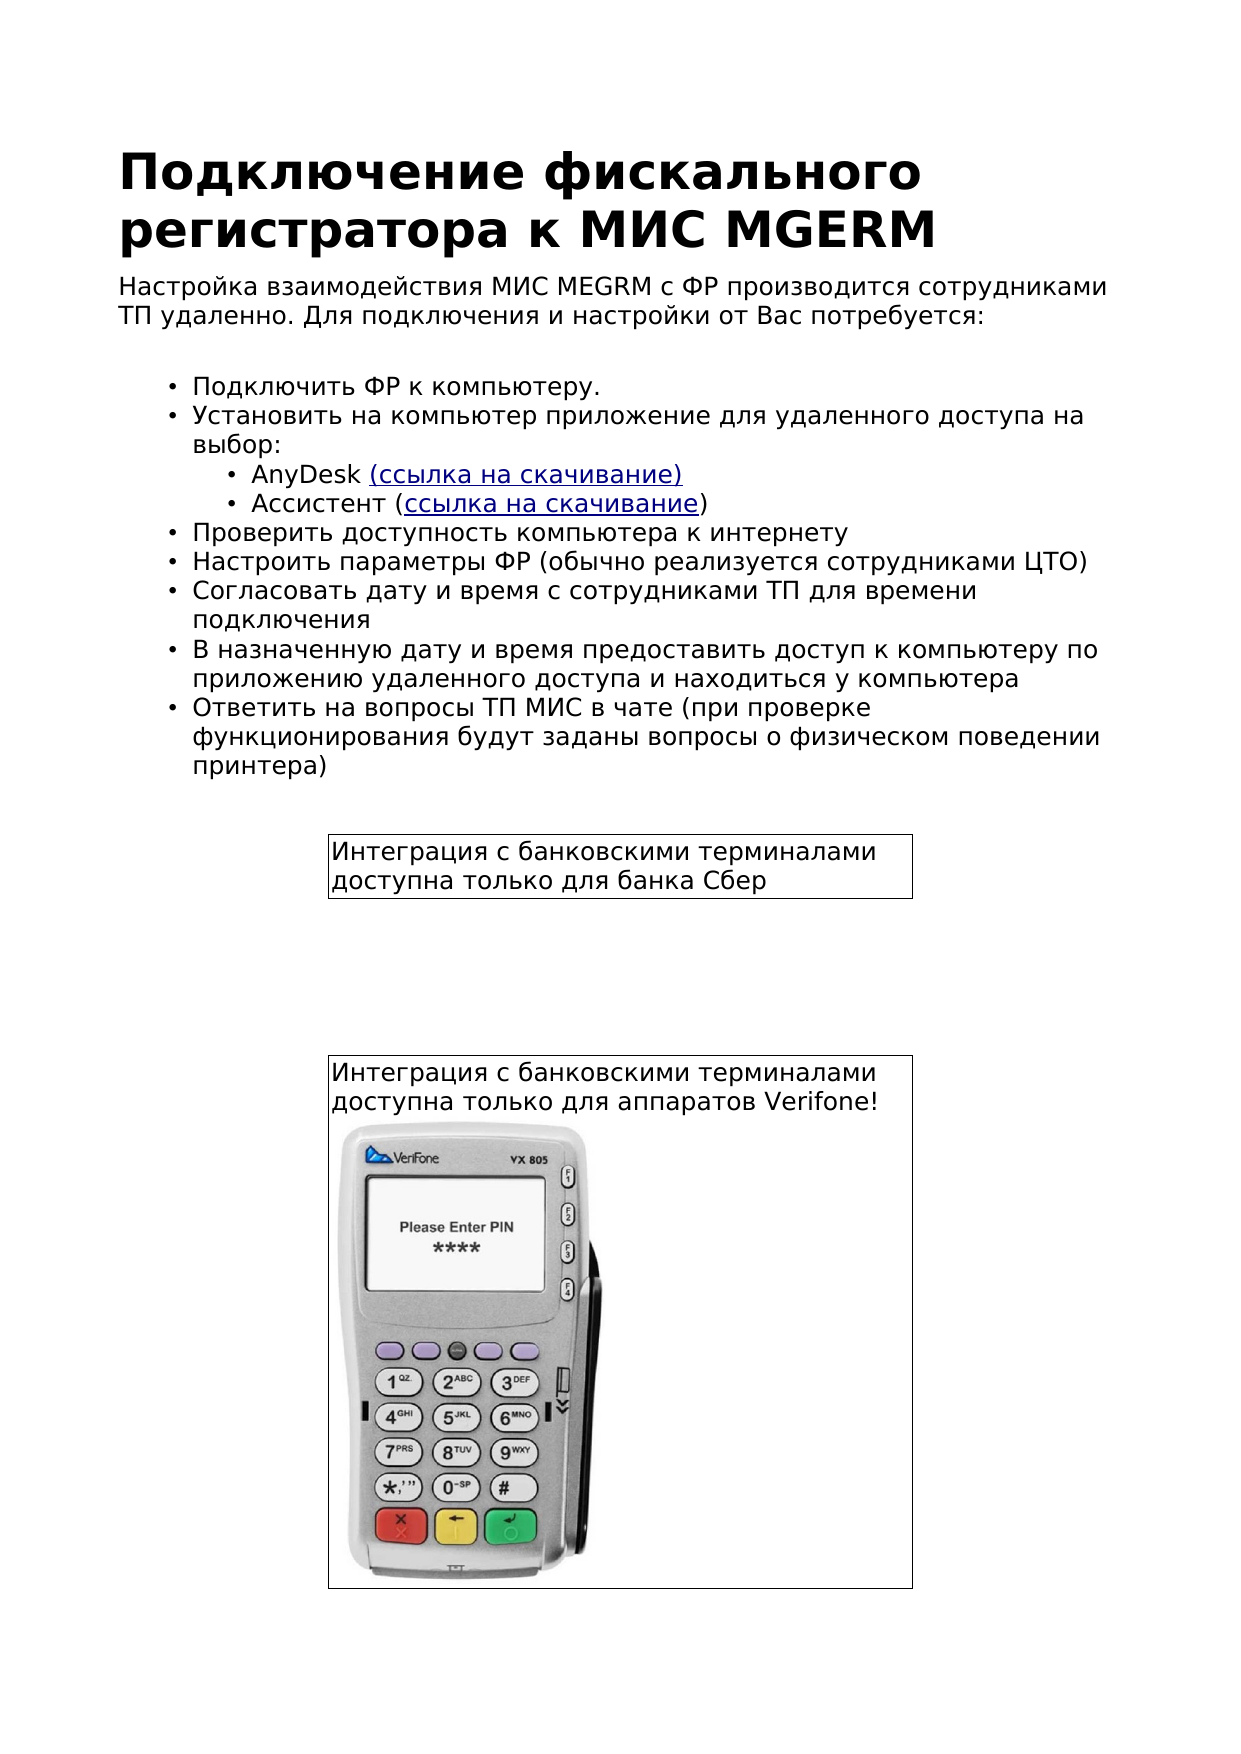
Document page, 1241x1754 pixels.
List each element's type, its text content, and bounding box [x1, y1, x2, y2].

list Настроить параметры ФР (обычно реализуется сотрудниками ЦТО) [177, 547, 1122, 577]
text Настройка взаимодействия МИС MEGRM с ФР производится сотрудниками ТП удаленно. Для подключения и настройки от Вас потребуется: [118, 272, 1122, 330]
list Согласовать дату и время с сотрудниками ТП для времени подключения [177, 577, 1122, 635]
list В назначенную дату и время предоставить доступ к компьютеру по приложению удаленного доступа и находиться у компьютера [177, 635, 1122, 693]
list Подключить ФР к компьютеру. [177, 372, 1122, 402]
list Ответить на вопросы ТП МИС в чате (при проверке функционирования будут заданы вопросы о физическом поведении принтера) [177, 693, 1122, 781]
list Ассистент (ссылка на скачивание) [236, 489, 1122, 518]
list Установить на компьютер приложение для удаленного доступа на выбор: [177, 402, 1122, 460]
picture [330, 1116, 606, 1586]
list AnyDesk (ссылка на скачивание) [236, 460, 1122, 489]
table_header Интеграция с банковскими терминалами доступна только для банка Сбер [329, 835, 912, 898]
subtitle Подключение фискального регистратора к МИС MGERM [118, 143, 1122, 259]
list Проверить доступность компьютера к интернету [177, 518, 1122, 547]
table_header Интеграция с банковскими терминалами доступна только для аппаратов Verifone! [329, 1056, 912, 1588]
